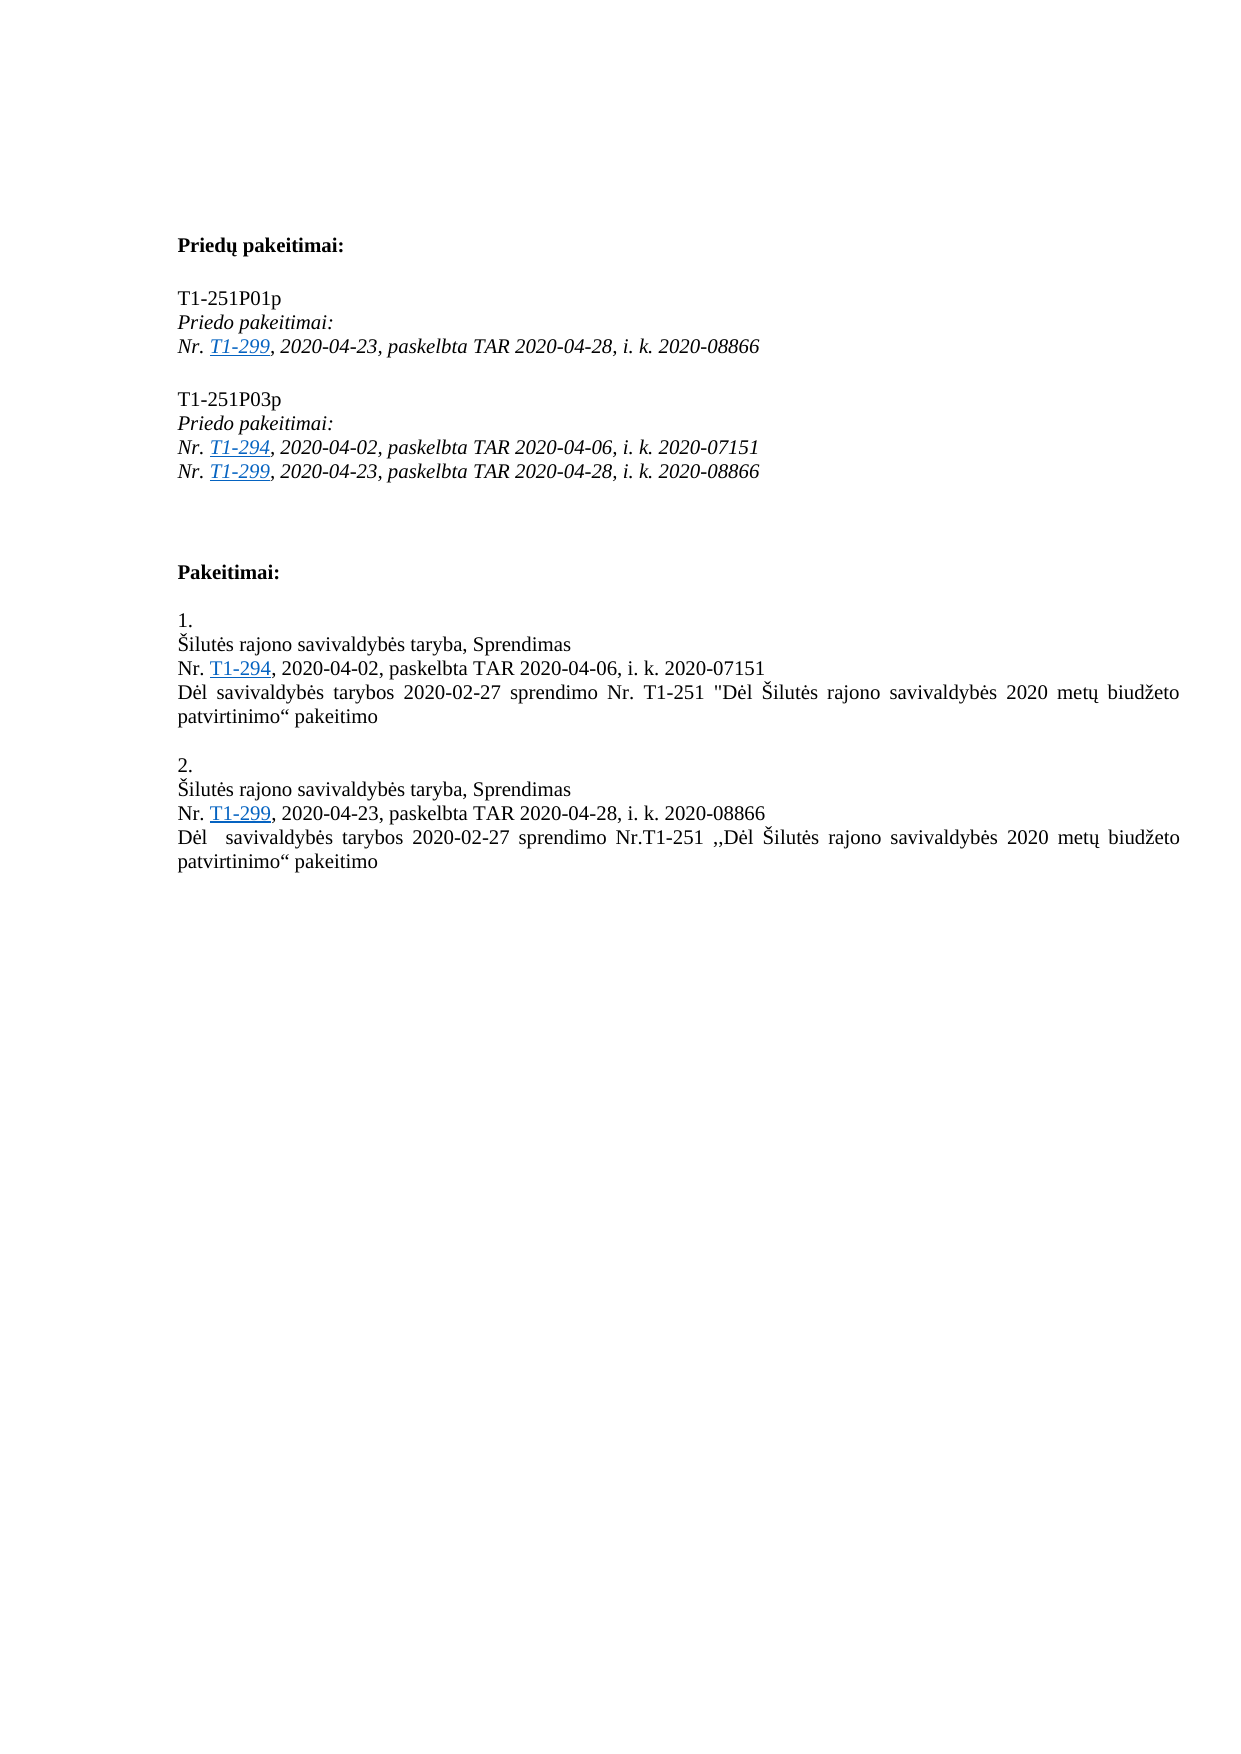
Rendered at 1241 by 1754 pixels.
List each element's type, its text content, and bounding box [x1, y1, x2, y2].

text 1. [177, 608, 1181, 632]
text Šilutės rajono savivaldybės taryba, Sprendimas [177, 632, 1181, 656]
text Nr. T1-299, 2020-04-23, paskelbta TAR 2020-04-28, i. k. 2020-08866 [177, 334, 1181, 358]
text Priedo pakeitimai: [177, 310, 1181, 334]
text Nr. T1-299, 2020-04-23, paskelbta TAR 2020-04-28, i. k. 2020-08866 [177, 459, 1181, 483]
text T1-251P01p [177, 286, 1181, 310]
text Dėl savivaldybės tarybos 2020-02-27 sprendimo Nr. T1-251 "Dėl Šilutės rajono savivaldybės 2020 metų biudžeto patvirtinimo“ pakeitimo [177, 680, 1181, 728]
text Nr. T1-294, 2020-04-02, paskelbta TAR 2020-04-06, i. k. 2020-07151 [177, 656, 1181, 680]
text Priedų pakeitimai: [177, 233, 1181, 257]
text Šilutės rajono savivaldybės taryba, Sprendimas [177, 777, 1181, 801]
text Pakeitimai: [177, 560, 1181, 584]
text Nr. T1-294, 2020-04-02, paskelbta TAR 2020-04-06, i. k. 2020-07151 [177, 435, 1181, 459]
text 2. [177, 752, 1181, 777]
text Priedo pakeitimai: [177, 411, 1181, 435]
text T1-251P03p [177, 387, 1181, 411]
text Dėl savivaldybės tarybos 2020-02-27 sprendimo Nr.T1-251 ,,Dėl Šilutės rajono savivaldybės 2020 metų biudžeto patvirtinimo“ pakeitimo [177, 825, 1181, 873]
text Nr. T1-299, 2020-04-23, paskelbta TAR 2020-04-28, i. k. 2020-08866 [177, 801, 1181, 825]
